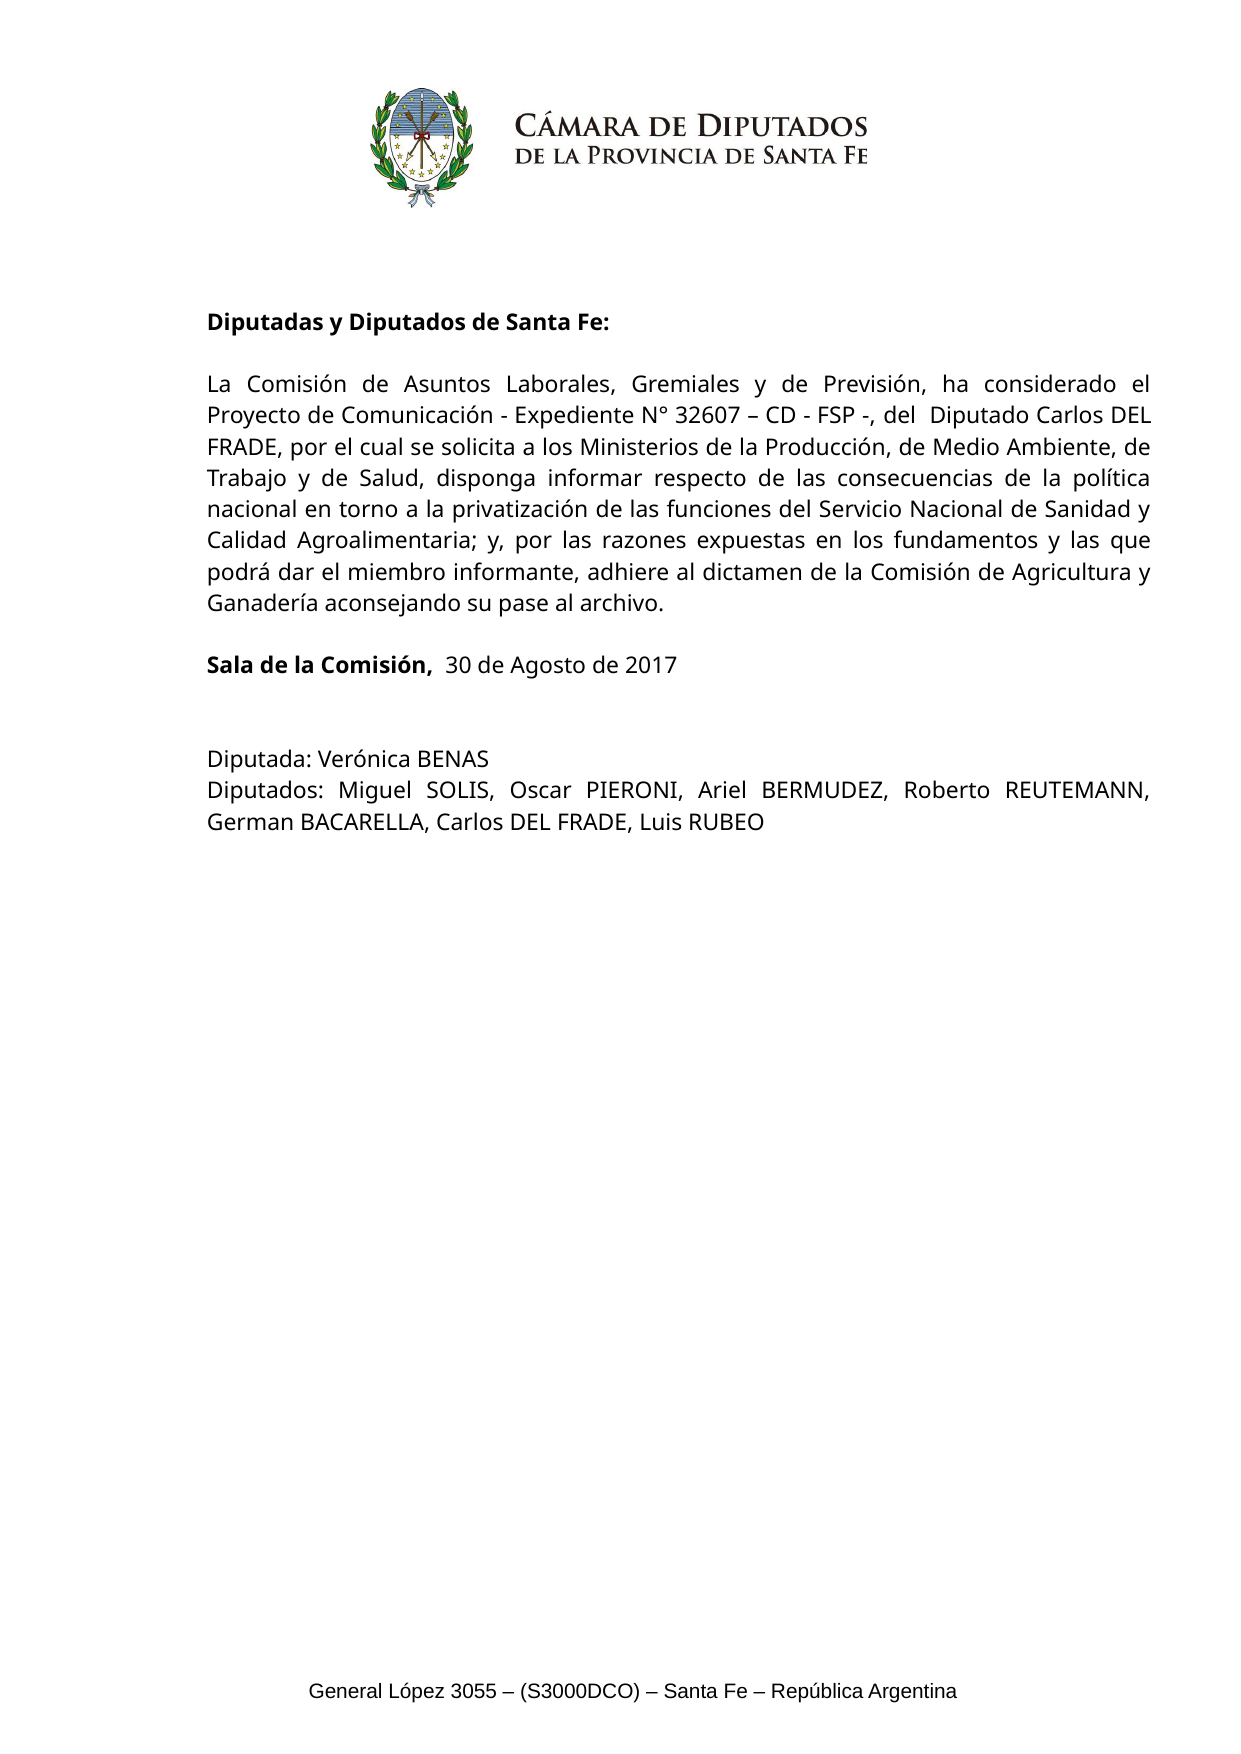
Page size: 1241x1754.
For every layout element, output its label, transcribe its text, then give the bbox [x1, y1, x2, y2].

text Diputadas y Diputados de Santa Fe: [207, 306, 1152, 337]
text Diputada: Verónica BENAS [207, 743, 1152, 774]
picture [370, 88, 868, 212]
text La Comisión de Asuntos Laborales, Gremiales y de Previsión, ha considerado el Proyecto de Comunicación - Expediente N° 32607 – CD - FSP -, del Diputado Carlos DEL FRADE, por el cual se solicita a los Ministerios de la Producción, de Medio Ambiente, de Trabajo y de Salud, disponga informar respecto de las consecuencias de la política nacional en torno a la privatización de las funciones del Servicio Nacional de Sanidad y Calidad Agroalimentaria; y, por las razones expuestas en los fundamentos y las que podrá dar el miembro informante, adhiere al dictamen de la Comisión de Agricultura y Ganadería aconsejando su pase al archivo. [207, 368, 1152, 618]
text Diputados: Miguel SOLIS, Oscar PIERONI, Ariel BERMUDEZ, Roberto REUTEMANN, German BACARELLA, Carlos DEL FRADE, Luis RUBEO [207, 774, 1152, 837]
text Sala de la Comisión, 30 de Agosto de 2017 [207, 649, 1152, 681]
